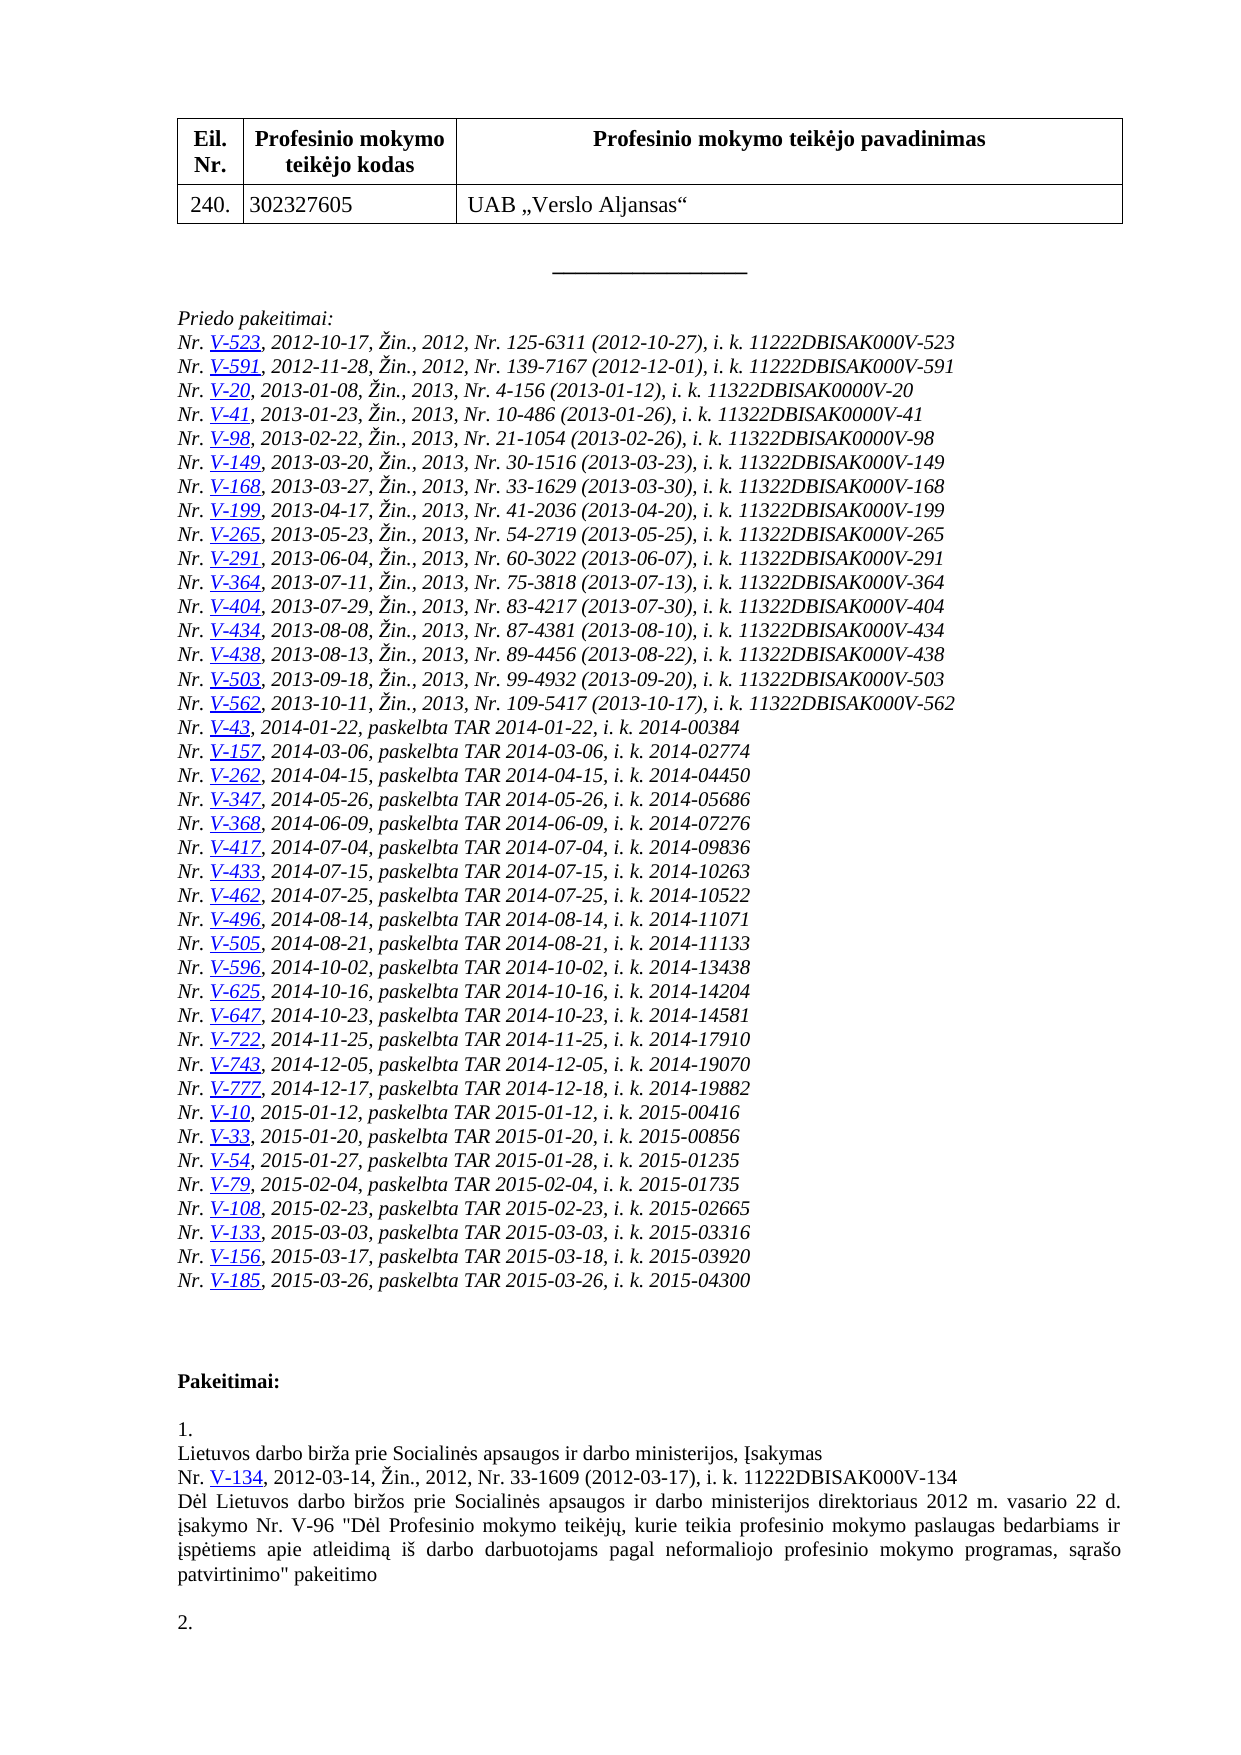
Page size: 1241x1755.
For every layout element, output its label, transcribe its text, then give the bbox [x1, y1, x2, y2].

table_cell UAB „Verslo Aljansas“ [457, 185, 1122, 223]
text Nr. V-54, 2015-01-27, paskelbta TAR 2015-01-28, i. k. 2015-01235 [177, 1148, 1122, 1172]
text Nr. V-417, 2014-07-04, paskelbta TAR 2014-07-04, i. k. 2014-09836 [177, 835, 1122, 859]
text Nr. V-134, 2012-03-14, Žin., 2012, Nr. 33-1609 (2012-03-17), i. k. 11222DBISAK000V-134 [177, 1465, 1122, 1489]
text Nr. V-157, 2014-03-06, paskelbta TAR 2014-03-06, i. k. 2014-02774 [177, 739, 1122, 763]
text Nr. V-438, 2013-08-13, Žin., 2013, Nr. 89-4456 (2013-08-22), i. k. 11322DBISAK000V-438 [177, 642, 1122, 666]
text Nr. V-156, 2015-03-17, paskelbta TAR 2015-03-18, i. k. 2015-03920 [177, 1244, 1122, 1268]
text Nr. V-41, 2013-01-23, Žin., 2013, Nr. 10-486 (2013-01-26), i. k. 11322DBISAK0000V-41 [177, 402, 1122, 426]
text Nr. V-434, 2013-08-08, Žin., 2013, Nr. 87-4381 (2013-08-10), i. k. 11322DBISAK000V-434 [177, 618, 1122, 642]
text Nr. V-265, 2013-05-23, Žin., 2013, Nr. 54-2719 (2013-05-25), i. k. 11322DBISAK000V-265 [177, 522, 1122, 546]
text Nr. V-596, 2014-10-02, paskelbta TAR 2014-10-02, i. k. 2014-13438 [177, 955, 1122, 979]
text Nr. V-149, 2013-03-20, Žin., 2013, Nr. 30-1516 (2013-03-23), i. k. 11322DBISAK000V-149 [177, 450, 1122, 474]
text Nr. V-133, 2015-03-03, paskelbta TAR 2015-03-03, i. k. 2015-03316 [177, 1220, 1122, 1244]
text Nr. V-262, 2014-04-15, paskelbta TAR 2014-04-15, i. k. 2014-04450 [177, 763, 1122, 787]
text Nr. V-108, 2015-02-23, paskelbta TAR 2015-02-23, i. k. 2015-02665 [177, 1196, 1122, 1220]
text Nr. V-43, 2014-01-22, paskelbta TAR 2014-01-22, i. k. 2014-00384 [177, 714, 1122, 739]
table_header Profesinio mokymo teikėjo pavadinimas [457, 119, 1122, 184]
text Nr. V-505, 2014-08-21, paskelbta TAR 2014-08-21, i. k. 2014-11133 [177, 931, 1122, 955]
table_cell 302327605 [244, 185, 456, 223]
text Nr. V-777, 2014-12-17, paskelbta TAR 2014-12-18, i. k. 2014-19882 [177, 1076, 1122, 1099]
text Dėl Lietuvos darbo biržos prie Socialinės apsaugos ir darbo ministerijos direktoriaus 2012 m. vasario 22 d. įsakymo Nr. V-96 "Dėl Profesinio mokymo teikėjų, kurie teikia profesinio mokymo paslaugas bedarbiams ir įspėtiems apie atleidimą iš darbo darbuotojams pagal neformaliojo profesinio mokymo programas, sąrašo patvirtinimo" pakeitimo [177, 1489, 1122, 1586]
text Nr. V-433, 2014-07-15, paskelbta TAR 2014-07-15, i. k. 2014-10263 [177, 859, 1122, 883]
text Nr. V-98, 2013-02-22, Žin., 2013, Nr. 21-1054 (2013-02-26), i. k. 11322DBISAK0000V-98 [177, 426, 1122, 450]
text Nr. V-168, 2013-03-27, Žin., 2013, Nr. 33-1629 (2013-03-30), i. k. 11322DBISAK000V-168 [177, 474, 1122, 498]
text Nr. V-591, 2012-11-28, Žin., 2012, Nr. 139-7167 (2012-12-01), i. k. 11222DBISAK000V-591 [177, 354, 1122, 378]
text Nr. V-462, 2014-07-25, paskelbta TAR 2014-07-25, i. k. 2014-10522 [177, 883, 1122, 907]
text Nr. V-185, 2015-03-26, paskelbta TAR 2015-03-26, i. k. 2015-04300 [177, 1268, 1122, 1292]
table_header Profesinio mokymo teikėjo kodas [244, 119, 456, 184]
text Pakeitimai: [177, 1369, 1122, 1393]
text Nr. V-364, 2013-07-11, Žin., 2013, Nr. 75-3818 (2013-07-13), i. k. 11322DBISAK000V-364 [177, 570, 1122, 594]
text Nr. V-722, 2014-11-25, paskelbta TAR 2014-11-25, i. k. 2014-17910 [177, 1027, 1122, 1051]
text Nr. V-523, 2012-10-17, Žin., 2012, Nr. 125-6311 (2012-10-27), i. k. 11222DBISAK000V-523 [177, 329, 1122, 354]
text Nr. V-368, 2014-06-09, paskelbta TAR 2014-06-09, i. k. 2014-07276 [177, 811, 1122, 835]
text Nr. V-625, 2014-10-16, paskelbta TAR 2014-10-16, i. k. 2014-14204 [177, 979, 1122, 1003]
text Nr. V-503, 2013-09-18, Žin., 2013, Nr. 99-4932 (2013-09-20), i. k. 11322DBISAK000V-503 [177, 666, 1122, 691]
text Priedo pakeitimai: [177, 306, 1122, 329]
text Nr. V-33, 2015-01-20, paskelbta TAR 2015-01-20, i. k. 2015-00856 [177, 1124, 1122, 1148]
text Nr. V-20, 2013-01-08, Žin., 2013, Nr. 4-156 (2013-01-12), i. k. 11322DBISAK0000V-20 [177, 378, 1122, 402]
text Nr. V-79, 2015-02-04, paskelbta TAR 2015-02-04, i. k. 2015-01735 [177, 1172, 1122, 1196]
text 1. [177, 1417, 1122, 1441]
text 2. [177, 1609, 1122, 1634]
text Lietuvos darbo birža prie Socialinės apsaugos ir darbo ministerijos, Įsakymas [177, 1441, 1122, 1465]
text Nr. V-404, 2013-07-29, Žin., 2013, Nr. 83-4217 (2013-07-30), i. k. 11322DBISAK000V-404 [177, 594, 1122, 618]
table_cell 240. [178, 185, 243, 223]
text _________________ [177, 250, 1122, 277]
text Nr. V-291, 2013-06-04, Žin., 2013, Nr. 60-3022 (2013-06-07), i. k. 11322DBISAK000V-291 [177, 546, 1122, 570]
text Nr. V-347, 2014-05-26, paskelbta TAR 2014-05-26, i. k. 2014-05686 [177, 787, 1122, 811]
text Nr. V-743, 2014-12-05, paskelbta TAR 2014-12-05, i. k. 2014-19070 [177, 1051, 1122, 1076]
text Nr. V-647, 2014-10-23, paskelbta TAR 2014-10-23, i. k. 2014-14581 [177, 1003, 1122, 1027]
table_header Eil. Nr. [178, 119, 243, 184]
text Nr. V-562, 2013-10-11, Žin., 2013, Nr. 109-5417 (2013-10-17), i. k. 11322DBISAK000V-562 [177, 691, 1122, 714]
text Nr. V-496, 2014-08-14, paskelbta TAR 2014-08-14, i. k. 2014-11071 [177, 907, 1122, 931]
text Nr. V-10, 2015-01-12, paskelbta TAR 2015-01-12, i. k. 2015-00416 [177, 1099, 1122, 1124]
text Nr. V-199, 2013-04-17, Žin., 2013, Nr. 41-2036 (2013-04-20), i. k. 11322DBISAK000V-199 [177, 498, 1122, 522]
